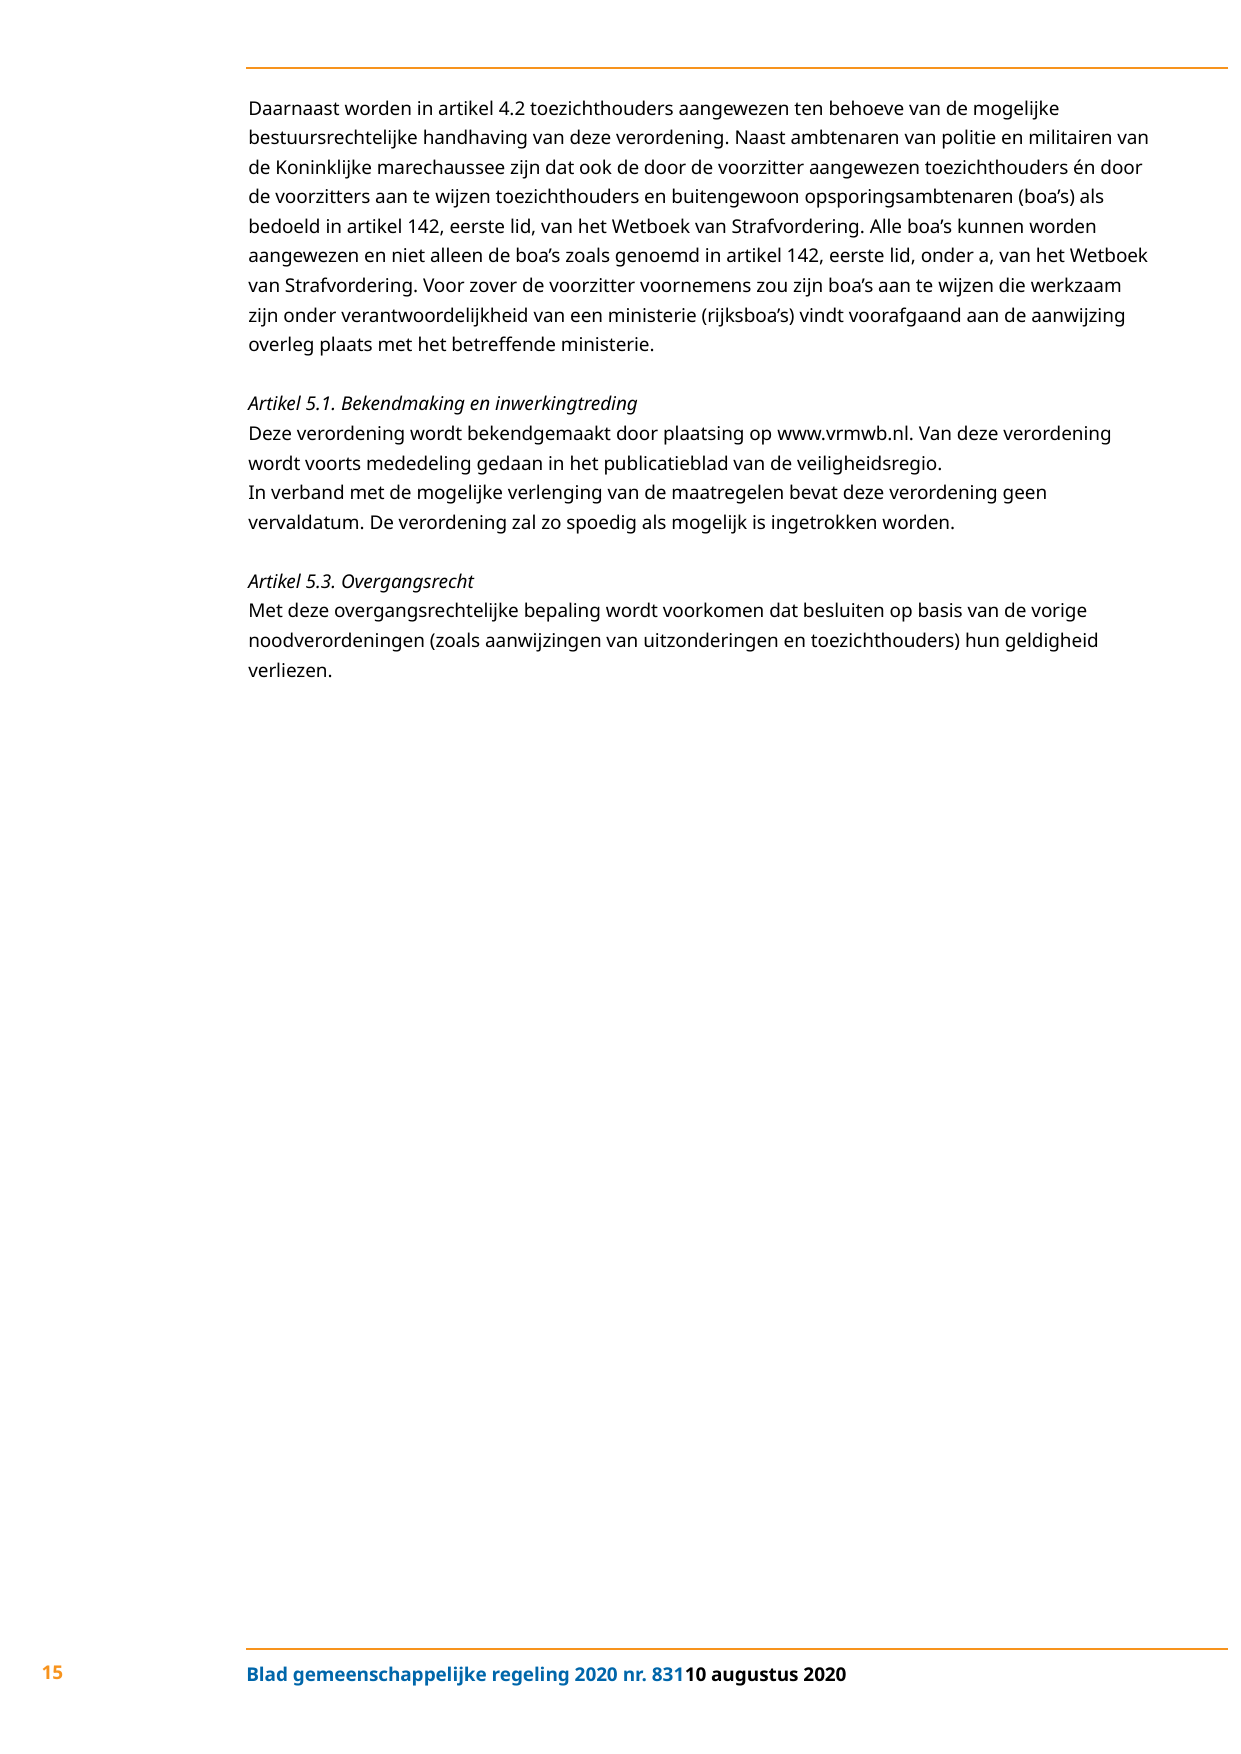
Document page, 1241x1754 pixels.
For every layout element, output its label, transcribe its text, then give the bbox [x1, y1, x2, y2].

picture [41, 47, 231, 172]
text In verband met de mogelijke verlenging van de maatregelen bevat deze verordening geen vervaldatum. De verordening zal zo spoedig als mogelijk is ingetrokken worden. [248, 479, 1152, 535]
text Artikel 5.1. Bekendmaking en inwerkingtreding [248, 391, 1152, 416]
text Met deze overgangsrechtelijke bepaling wordt voorkomen dat besluiten op basis van de vorige noodverordeningen (zoals aanwijzingen van uitzonderingen en toezichthouders) hun geldigheid verliezen. [248, 598, 1152, 683]
text Artikel 5.3. Overgangsrecht [248, 568, 1152, 594]
text Deze verordening wordt bekendgemaakt door plaatsing op www.vrmwb.nl. Van deze verordening wordt voorts mededeling gedaan in het publicatieblad van de veiligheidsregio. [248, 420, 1152, 476]
text Daarnaast worden in artikel 4.2 toezichthouders aangewezen ten behoeve van de mogelijke bestuursrechtelijke handhaving van deze verordening. Naast ambtenaren van politie en militairen van de Koninklijke marechaussee zijn dat ook de door de voorzitter aangewezen toezichthouders én door de voorzitters aan te wijzen toezichthouders en buitengewoon opsporingsambtenaren (boa’s) als bedoeld in artikel 142, eerste lid, van het Wetboek van Strafvordering. Alle boa’s kunnen worden aangewezen en niet alleen de boa’s zoals genoemd in artikel 142, eerste lid, onder a, van het Wetboek van Strafvordering. Voor zover de voorzitter voornemens zou zijn boa’s aan te wijzen die werkzaam zijn onder verantwoordelijkheid van een ministerie (rijksboa’s) vindt voorafgaand aan de aanwijzing overleg plaats met het betreffende ministerie. [248, 95, 1152, 357]
